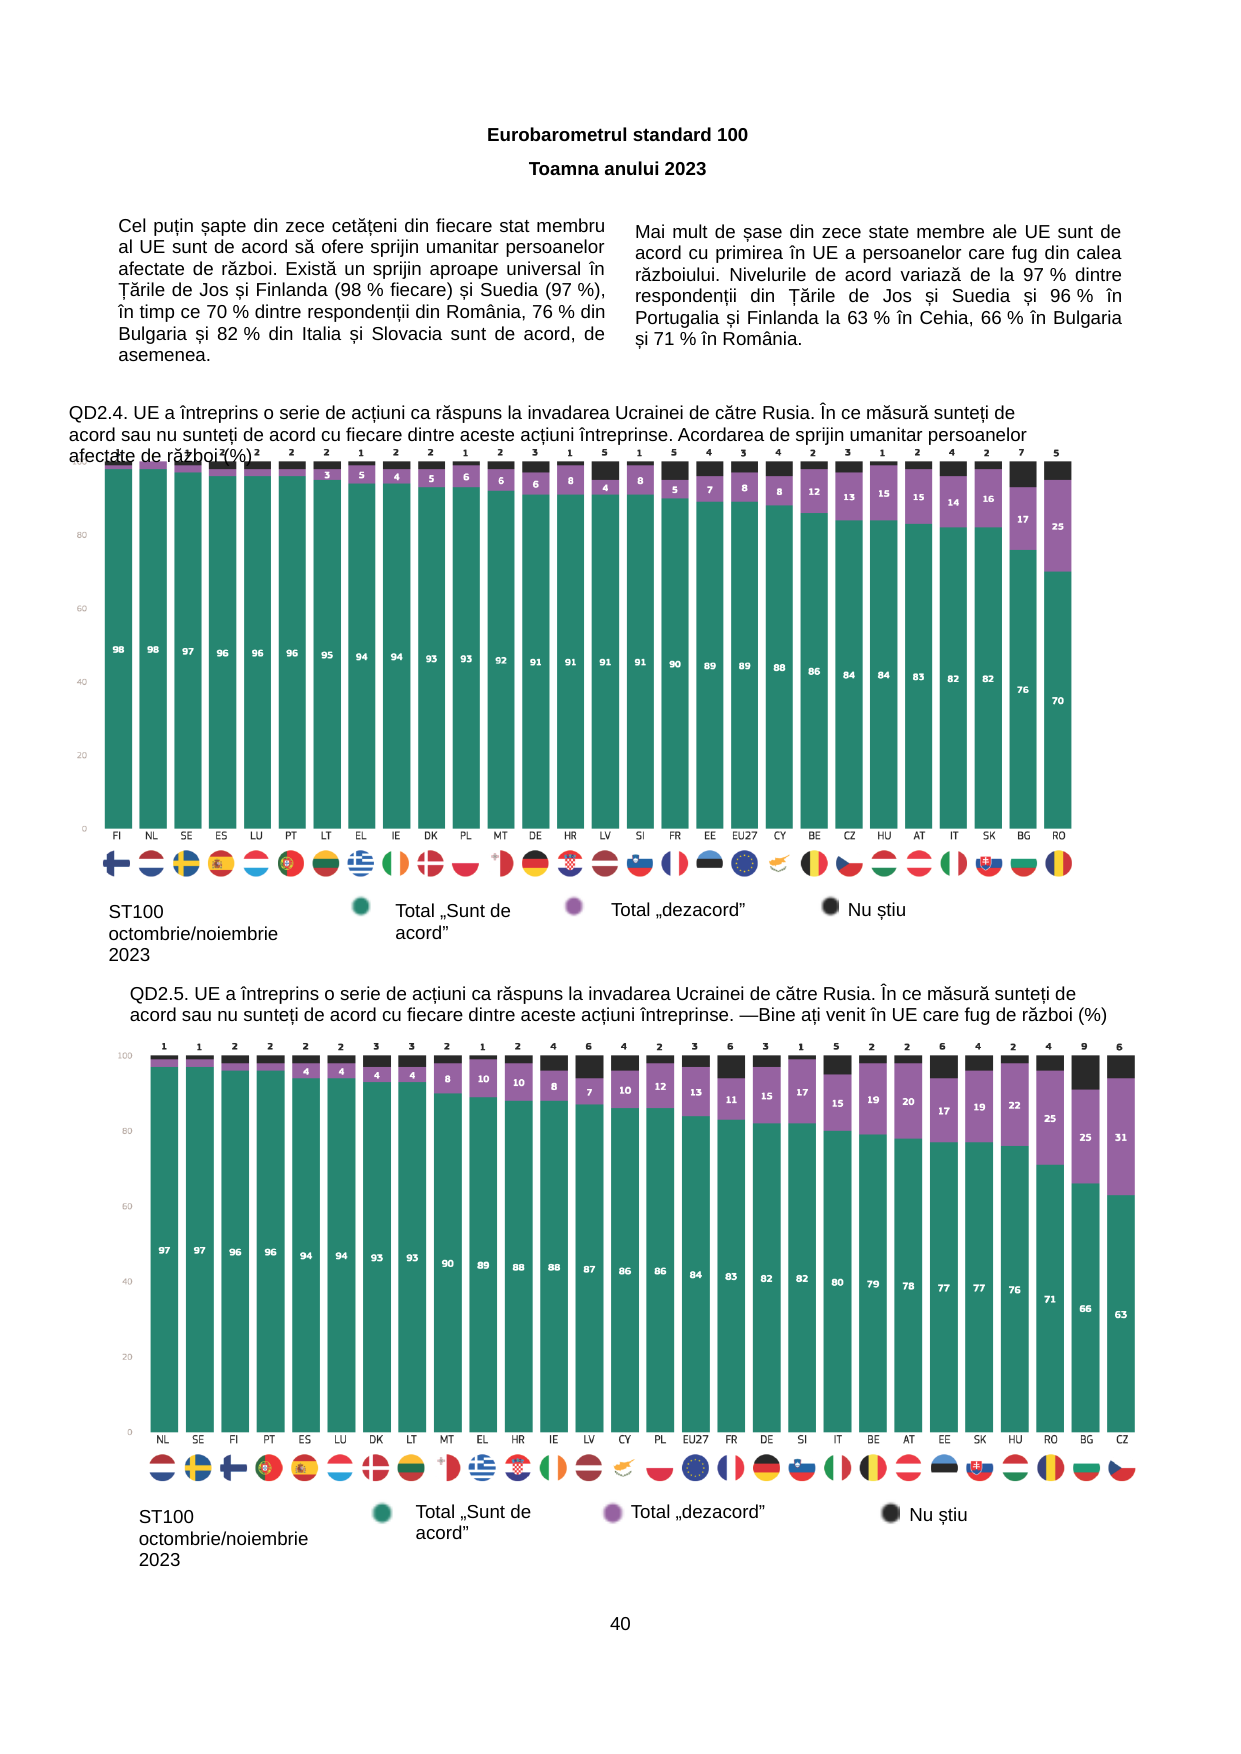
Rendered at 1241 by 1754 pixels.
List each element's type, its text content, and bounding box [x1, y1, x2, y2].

text Cel puțin șapte din zece cetățeni din fiecare stat membru al UE sunt de acord să ofere sprijin umanitar persoanelor afectate de război. Există un sprijin aproape universal în Țările de Jos și Finlanda (98 % fiecare) și Suedia (97 %), în timp ce 70 % dintre respondenții din România, 76 % din Bulgaria și 82 % din Italia și Slovacia sunt de acord, de asemenea. [118, 214, 605, 365]
picture [63, 444, 1083, 932]
text Mai mult de șase din zece state membre ale UE sunt de acord cu primirea în UE a persoanelor care fug din calea războiului. Nivelurile de acord variază de la 97 % dintre respondenții din Țările de Jos și Suedia și 96 % în Portugalia și Finlanda la 63 % în Cehia, 66 % în Bulgaria și 71 % în România. [635, 220, 1122, 350]
picture [108, 1037, 1146, 1541]
